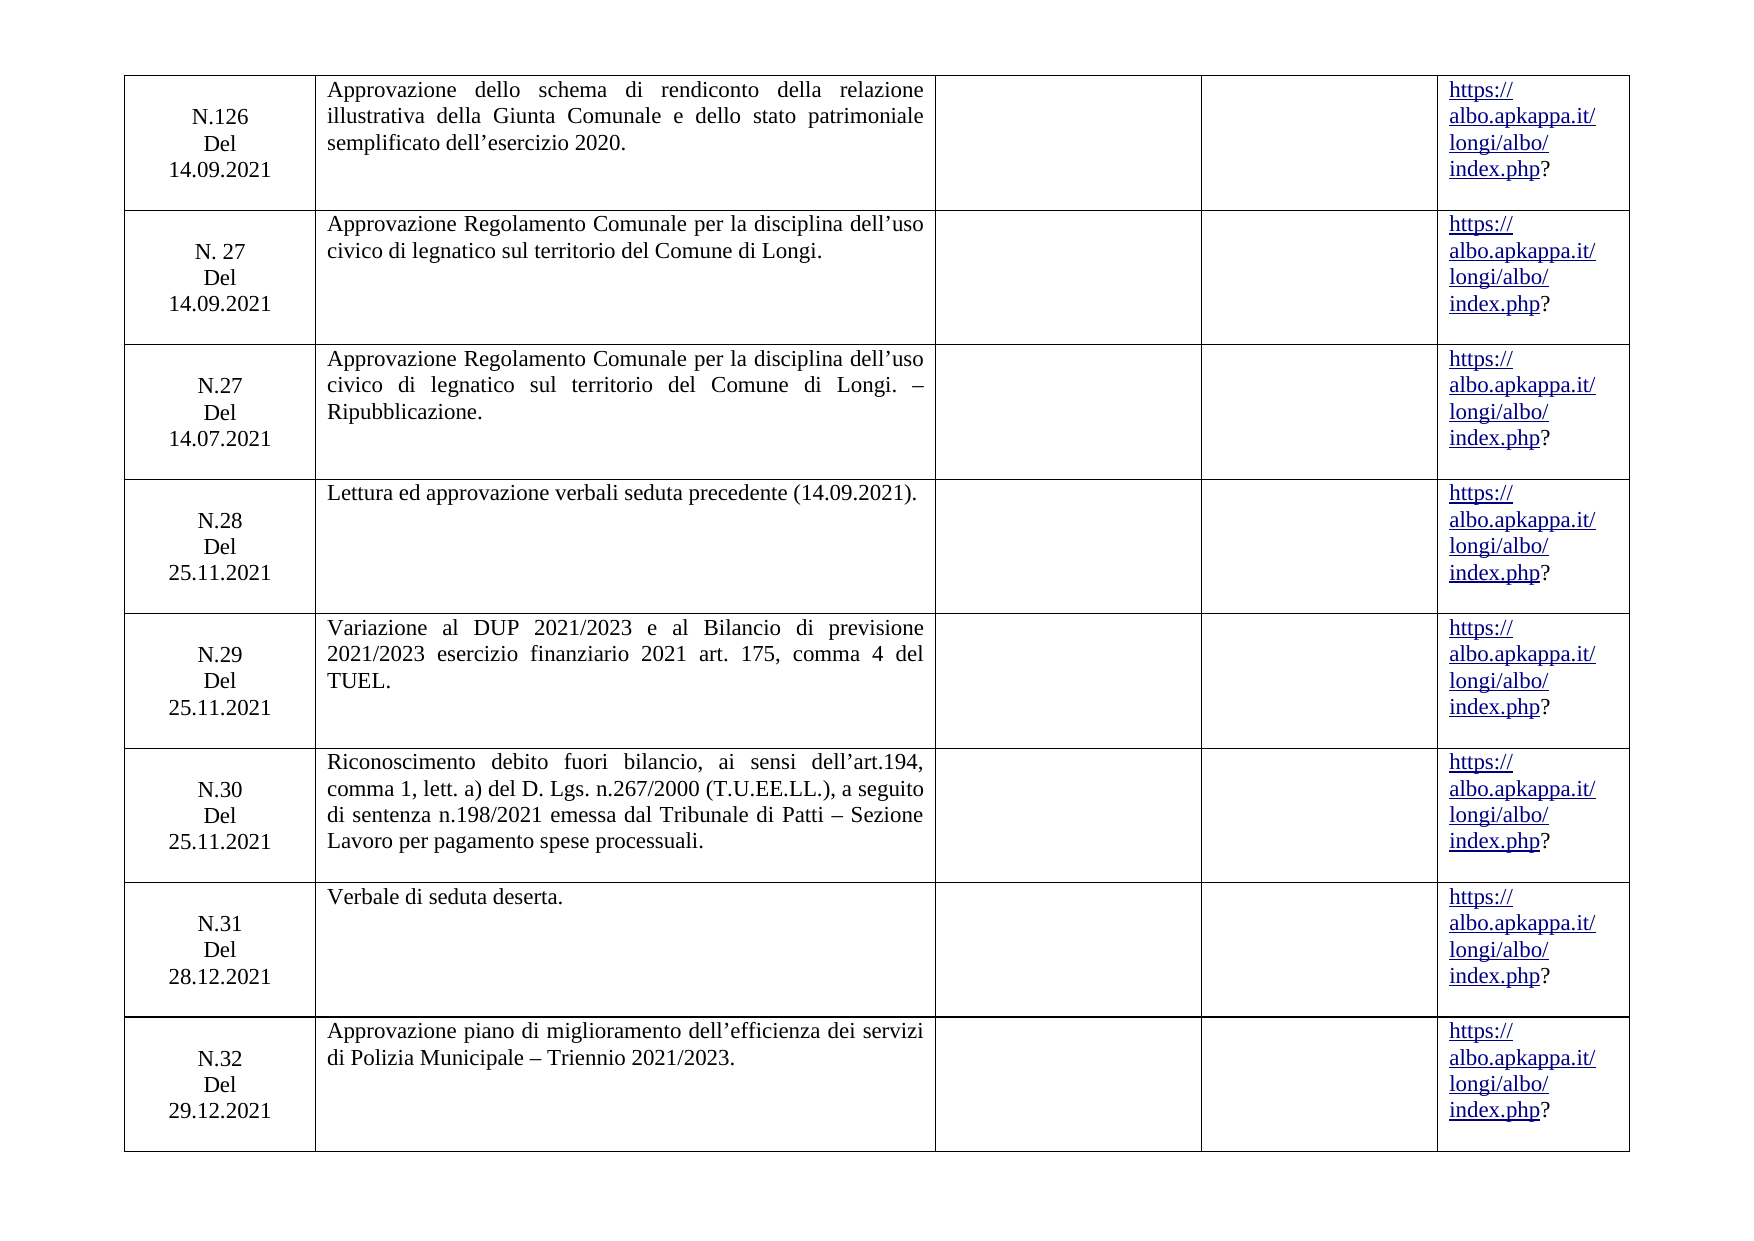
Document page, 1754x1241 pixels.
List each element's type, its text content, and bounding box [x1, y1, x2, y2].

table_cell https://albo.apkappa.it/longi/albo/index.php? [1438, 749, 1629, 882]
table_cell https://albo.apkappa.it/longi/albo/index.php? [1438, 883, 1629, 1016]
table_cell N.29 Del 25.11.2021 [125, 614, 315, 747]
table_cell N.27 Del 14.07.2021 [125, 345, 315, 478]
table_cell [1202, 749, 1437, 882]
table_cell N.31 Del 28.12.2021 [125, 883, 315, 1016]
table_cell https://albo.apkappa.it/longi/albo/index.php? [1438, 1018, 1629, 1151]
table_cell [936, 345, 1201, 478]
table_cell [936, 211, 1201, 344]
table_cell https://albo.apkappa.it/longi/albo/index.php? [1438, 614, 1629, 747]
table_cell Approvazione Regolamento Comunale per la disciplina dell’uso civico di legnatico sul territorio del Comune di Longi. [316, 211, 935, 344]
table_cell [1202, 1018, 1437, 1151]
table_cell N.126 Del 14.09.2021 [125, 76, 315, 209]
table_cell Verbale di seduta deserta. [316, 883, 935, 1016]
table_cell Approvazione Regolamento Comunale per la disciplina dell’uso civico di legnatico sul territorio del Comune di Longi. – Ripubblicazione. [316, 345, 935, 478]
table_cell [936, 76, 1201, 209]
table_cell N.32 Del 29.12.2021 [125, 1018, 315, 1151]
table_cell N. 27 Del 14.09.2021 [125, 211, 315, 344]
table_cell Approvazione dello schema di rendiconto della relazione illustrativa della Giunta Comunale e dello stato patrimoniale semplificato dell’esercizio 2020. [316, 76, 935, 209]
table_cell N.28 Del 25.11.2021 [125, 480, 315, 613]
table_cell [1202, 614, 1437, 747]
table_cell [1202, 480, 1437, 613]
table_cell https://albo.apkappa.it/longi/albo/index.php? [1438, 345, 1629, 478]
table_cell [1202, 76, 1437, 209]
table_cell https://albo.apkappa.it/longi/albo/index.php? [1438, 211, 1629, 344]
table_cell [936, 1018, 1201, 1151]
table_cell [936, 614, 1201, 747]
table_cell Approvazione piano di miglioramento dell’efficienza dei servizi di Polizia Municipale – Triennio 2021/2023. [316, 1018, 935, 1151]
table_cell Lettura ed approvazione verbali seduta precedente (14.09.2021). [316, 480, 935, 613]
table_cell [936, 749, 1201, 882]
table_cell Riconoscimento debito fuori bilancio, ai sensi dell’art.194, comma 1, lett. a) del D. Lgs. n.267/2000 (T.U.EE.LL.), a seguito di sentenza n.198/2021 emessa dal Tribunale di Patti – Sezione Lavoro per pagamento spese processuali. [316, 749, 935, 882]
table_cell N.30 Del 25.11.2021 [125, 749, 315, 882]
table_cell [1202, 345, 1437, 478]
table_cell Variazione al DUP 2021/2023 e al Bilancio di previsione 2021/2023 esercizio finanziario 2021 art. 175, comma 4 del TUEL. [316, 614, 935, 747]
table_cell [1202, 211, 1437, 344]
table_cell [1202, 883, 1437, 1016]
table_cell https://albo.apkappa.it/longi/albo/index.php? [1438, 76, 1629, 209]
table_cell [936, 480, 1201, 613]
table_cell https://albo.apkappa.it/longi/albo/index.php? [1438, 480, 1629, 613]
table_cell [936, 883, 1201, 1016]
